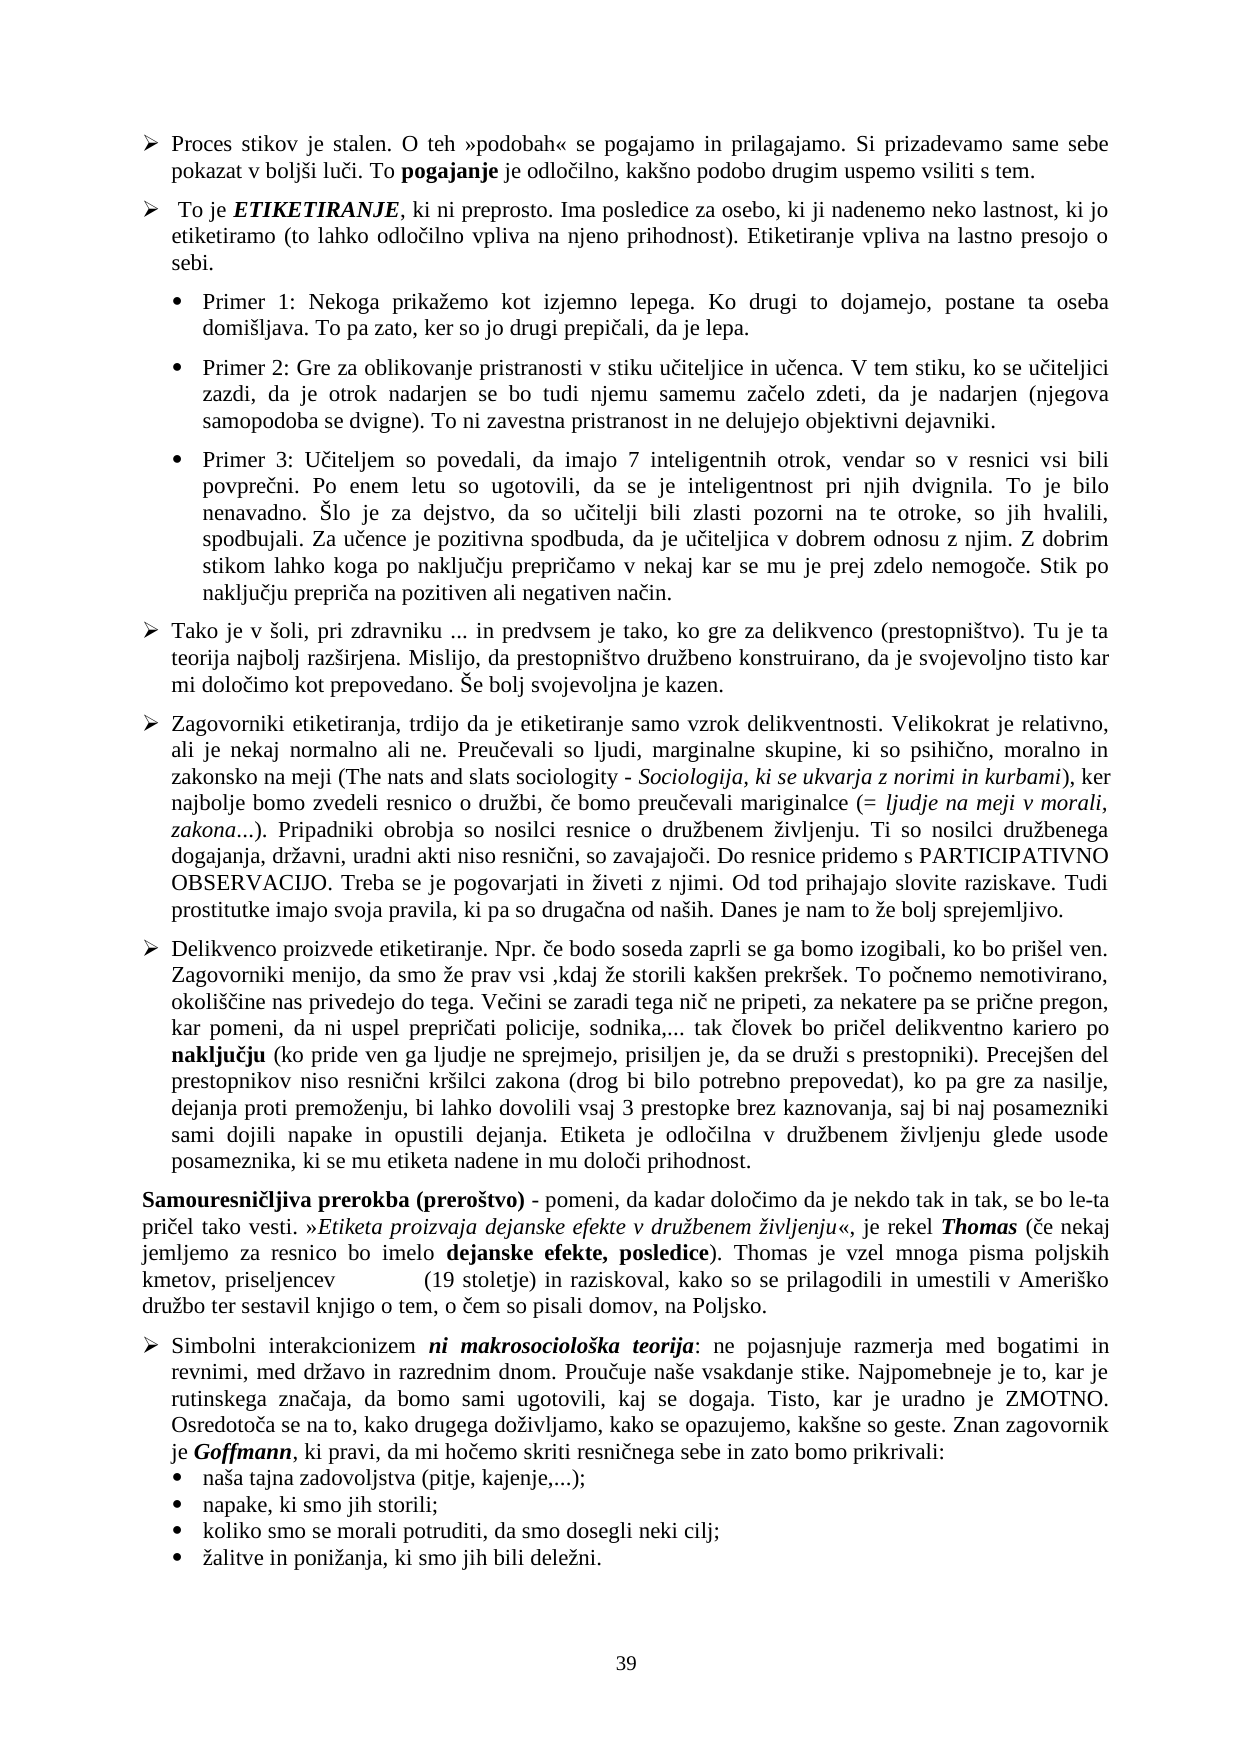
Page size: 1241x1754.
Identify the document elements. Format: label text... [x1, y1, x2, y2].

list Proces stikov je stalen. O teh »podobah« se pogajamo in prilagajamo. Si prizadevamo same sebe pokazat v boljši luči. To pogajanje je odločilno, kakšno podobo drugim uspemo vsiliti s tem. [142, 130, 1110, 183]
list Primer 2: Gre za oblikovanje pristranosti v stiku učiteljice in učenca. V tem stiku, ko se učiteljici zazdi, da je otrok nadarjen se bo tudi njemu samemu začelo zdeti, da je nadarjen (njegova samopodoba se dvigne). To ni zavestna pristranost in ne delujejo objektivni dejavniki. [173, 353, 1110, 433]
list Tako je v šoli, pri zdravniku ... in predvsem je tako, ko gre za delikvenco (prestopništvo). Tu je ta teorija najbolj razširjena. Mislijo, da prestopništvo družbeno konstruirano, da je svojevoljno tisto kar mi določimo kot prepovedano. Še bolj svojevoljna je kazen. [142, 617, 1110, 697]
list Primer 3: Učiteljem so povedali, da imajo 7 inteligentnih otrok, vendar so v resnici vsi bili povprečni. Po enem letu so ugotovili, da se je inteligentnost pri njih dvignila. To je bilo nenavadno. Šlo je za dejstvo, da so učitelji bili zlasti pozorni na te otroke, so jih hvalili, spodbujali. Za učence je pozitivna spodbuda, da je učiteljica v dobrem odnosu z njim. Z dobrim stikom lahko koga po naključju prepričamo v nekaj kar se mu je prej zdelo nemogoče. Stik po naključju prepriča na pozitiven ali negativen način. [173, 446, 1110, 605]
list Delikvenco proizvede etiketiranje. Npr. če bodo soseda zaprli se ga bomo izogibali, ko bo prišel ven. Zagovorniki menijo, da smo že prav vsi ,kdaj že storili kakšen prekršek. To počnemo nemotivirano, okoliščine nas privedejo do tega. Večini se zaradi tega nič ne pripeti, za nekatere pa se prične pregon, kar pomeni, da ni uspel prepričati policije, sodnika,... tak človek bo pričel delikventno kariero po naključju (ko pride ven ga ljudje ne sprejmejo, prisiljen je, da se druži s prestopniki). Precejšen del prestopnikov niso resnični kršilci zakona (drog bi bilo potrebno prepovedat), ko pa gre za nasilje, dejanja proti premoženju, bi lahko dovolili vsaj 3 prestopke brez kaznovanja, saj bi naj posamezniki sami dojili napake in opustili dejanja. Etiketa je odločilna v družbenem življenju glede usode posameznika, ki se mu etiketa nadene in mu določi prihodnost. [142, 934, 1110, 1174]
list naša tajna zadovoljstva (pitje, kajenje,...); [173, 1464, 1110, 1491]
list Zagovorniki etiketiranja, trdijo da je etiketiranje samo vzrok delikventnosti. Velikokrat je relativno, ali je nekaj normalno ali ne. Preučevali so ljudi, marginalne skupine, ki so psihično, moralno in zakonsko na meji (The nats and slats sociologity - Sociologija, ki se ukvarja z norimi in kurbami), ker najbolje bomo zvedeli resnico o družbi, če bomo preučevali mariginalce (= ljudje na meji v morali, zakona...). Pripadniki obrobja so nosilci resnice o družbenem življenju. Ti so nosilci družbenega dogajanja, državni, uradni akti niso resnični, so zavajajoči. Do resnice pridemo s PARTICIPATIVNO OBSERVACIJO. Treba se je pogovarjati in živeti z njimi. Od tod prihajajo slovite raziskave. Tudi prostitutke imajo svoja pravila, ki pa so drugačna od naših. Danes je nam to že bolj sprejemljivo. [142, 709, 1110, 922]
list To je ETIKETIRANJE, ki ni preprosto. Ima posledice za osebo, ki ji nadenemo neko lastnost, ki jo etiketiramo (to lahko odločilno vpliva na njeno prihodnost). Etiketiranje vpliva na lastno presojo o sebi. [142, 196, 1110, 275]
list Primer 1: Nekoga prikažemo kot izjemno lepega. Ko drugi to dojamejo, postane ta oseba domišljava. To pa zato, ker so jo drugi prepičali, da je lepa. [173, 288, 1110, 341]
list žalitve in ponižanja, ki smo jih bili deležni. [173, 1544, 1110, 1571]
list koliko smo se morali potruditi, da smo dosegli neki cilj; [173, 1517, 1110, 1544]
list napake, ki smo jih storili; [173, 1491, 1110, 1517]
list Simbolni interakcionizem ni makrosociološka teorija: ne pojasnjuje razmerja med bogatimi in revnimi, med državo in razrednim dnom. Proučuje naše vsakdanje stike. Najpomebneje je to, kar je rutinskega značaja, da bomo sami ugotovili, kaj se dogaja. Tisto, kar je uradno je ZMOTNO. Osredotoča se na to, kako drugega doživljamo, kako se opazujemo, kakšne so geste. Znan zagovornik je Goffmann, ki pravi, da mi hočemo skriti resničnega sebe in zato bomo prikrivali: [142, 1331, 1110, 1464]
text Samouresničljiva prerokba (preroštvo) - pomeni, da kadar določimo da je nekdo tak in tak, se bo le-ta pričel tako vesti. »Etiketa proizvaja dejanske efekte v družbenem življenju«, je rekel Thomas (če nekaj jemljemo za resnico bo imelo dejanske efekte, posledice). Thomas je vzel mnoga pisma poljskih kmetov, priseljencev (19 stoletje) in raziskoval, kako so se prilagodili in umestili v Ameriško družbo ter sestavil knjigo o tem, o čem so pisali domov, na Poljsko. [142, 1186, 1110, 1319]
